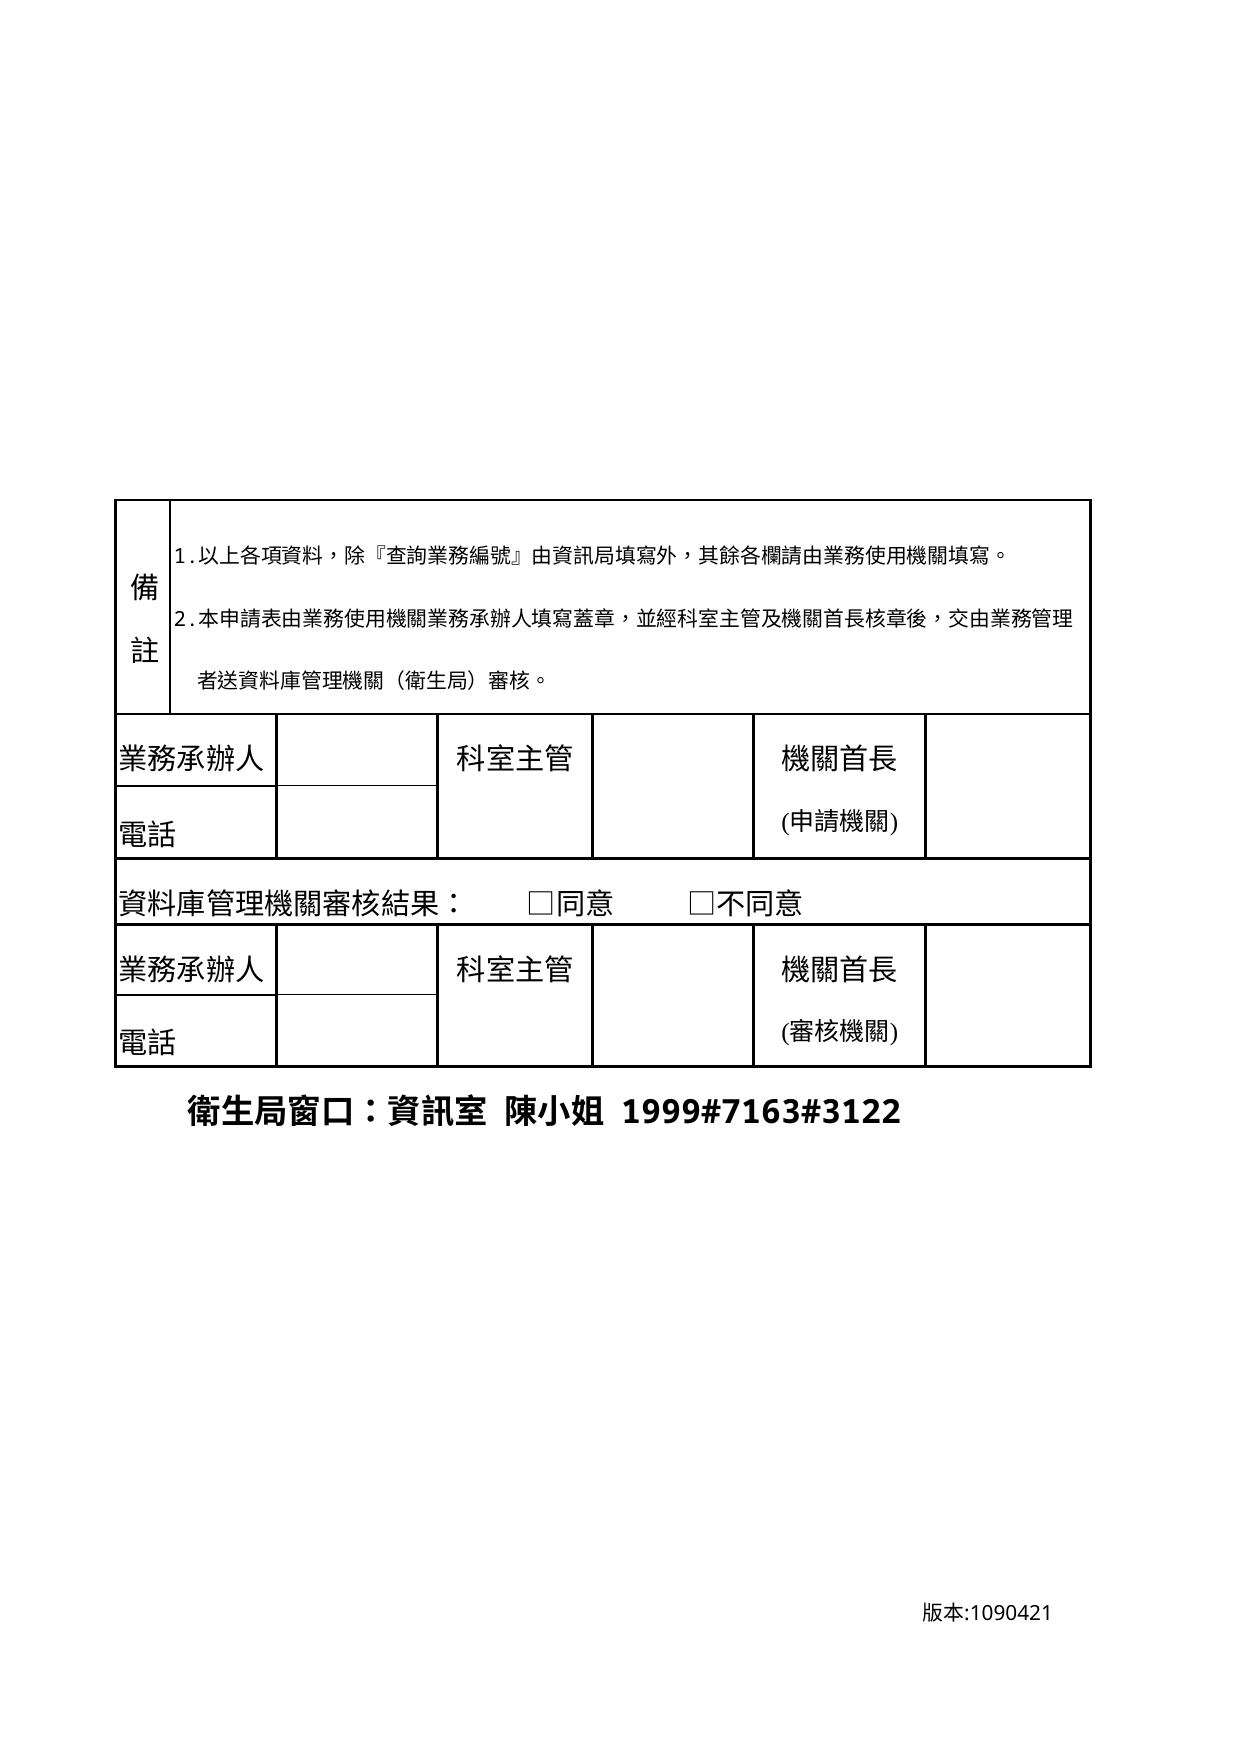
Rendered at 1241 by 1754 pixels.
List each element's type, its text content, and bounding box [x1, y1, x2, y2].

text 衛生局窗口：資訊室 陳小姐 1999#7163#3122 [187, 1068, 1053, 1130]
table_cell 機關首長 (審核機關) [755, 926, 924, 1065]
table_cell 業務承辦人 [117, 926, 275, 994]
table_cell 電話 [117, 787, 275, 857]
table_cell [278, 926, 436, 994]
table_cell 業務承辦人 [117, 715, 275, 785]
table_cell [594, 715, 752, 857]
table_cell [278, 995, 436, 1065]
table_cell [278, 786, 436, 857]
table_cell [927, 715, 1089, 857]
table_cell 科室主管 [439, 715, 591, 857]
table_cell 備註 [117, 501, 169, 713]
table_cell [594, 926, 752, 1065]
table_cell 機關首長 (申請機關) [755, 715, 924, 857]
table_cell 資料庫管理機關審核結果： □同意 □不同意 [117, 860, 1089, 923]
table_cell [278, 715, 436, 785]
table_cell 電話 [117, 996, 275, 1065]
table_cell [927, 926, 1089, 1065]
table_cell 1.以上各項資料，除『查詢業務編號』由資訊局填寫外，其餘各欄請由業務使用機關填寫。 2.本申請表由業務使用機關業務承辦人填寫蓋章，並經科室主管及機關首長核章後，交由業務管理者送資料庫管理機關（衛生局）審核。 [171, 501, 1089, 713]
table_cell 科室主管 [439, 926, 591, 1065]
